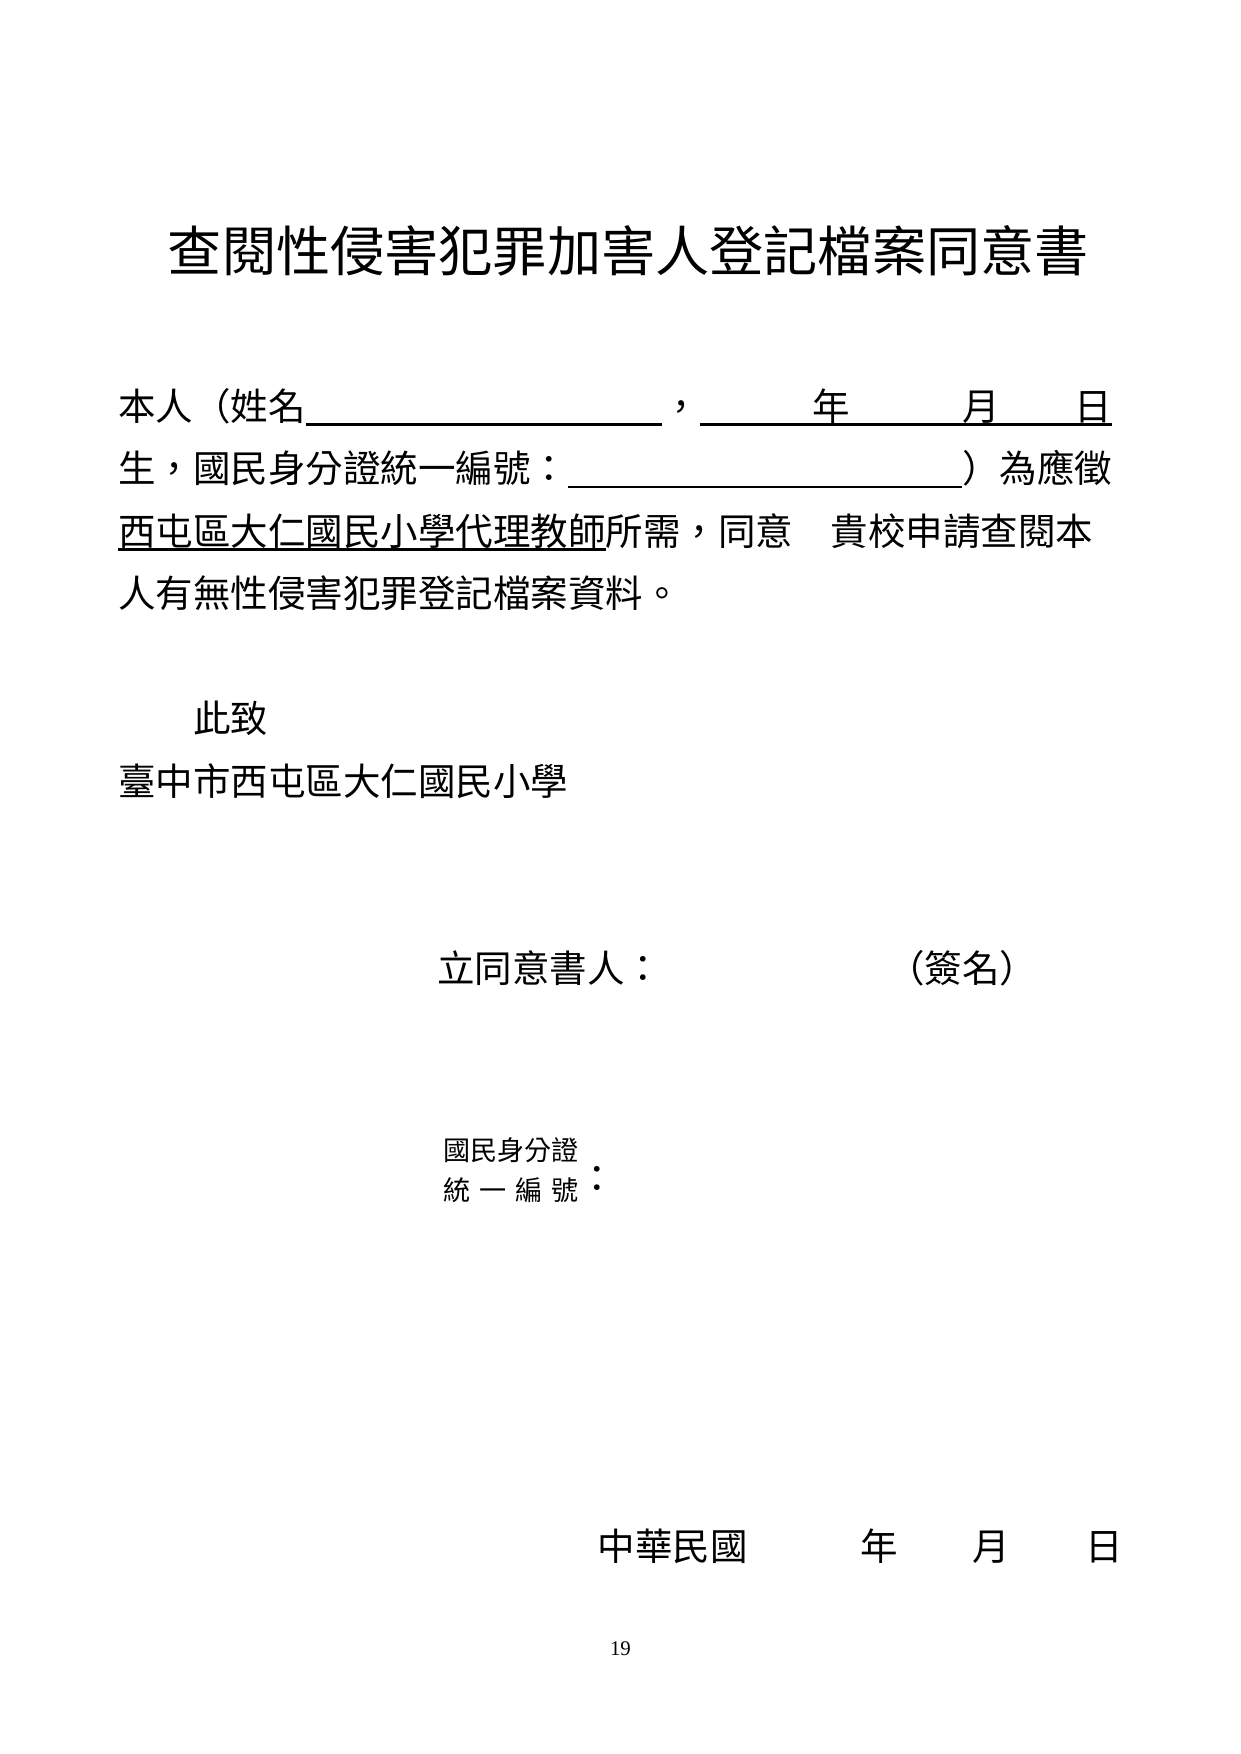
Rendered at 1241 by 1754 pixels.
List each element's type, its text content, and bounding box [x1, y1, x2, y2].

text 國民身分證統一編號： [118, 1096, 1122, 1221]
text 臺中市西屯區大仁國民小學 [118, 737, 1122, 800]
text 中華民國 年 月 日 [118, 1503, 1122, 1565]
text 查閱性侵害犯罪加害人登記檔案同意書 [118, 175, 1138, 300]
text 本人（姓名 ， 年 月 日生，國民身分證統一編號： ）為應徵西屯區大仁國民小學代理教師所需，同意 貴校申請查閱本人有無性侵害犯罪登記檔案資料。 [118, 362, 1122, 612]
text 此致 [118, 675, 1122, 737]
text 立同意書人： （簽名） [118, 925, 1122, 987]
